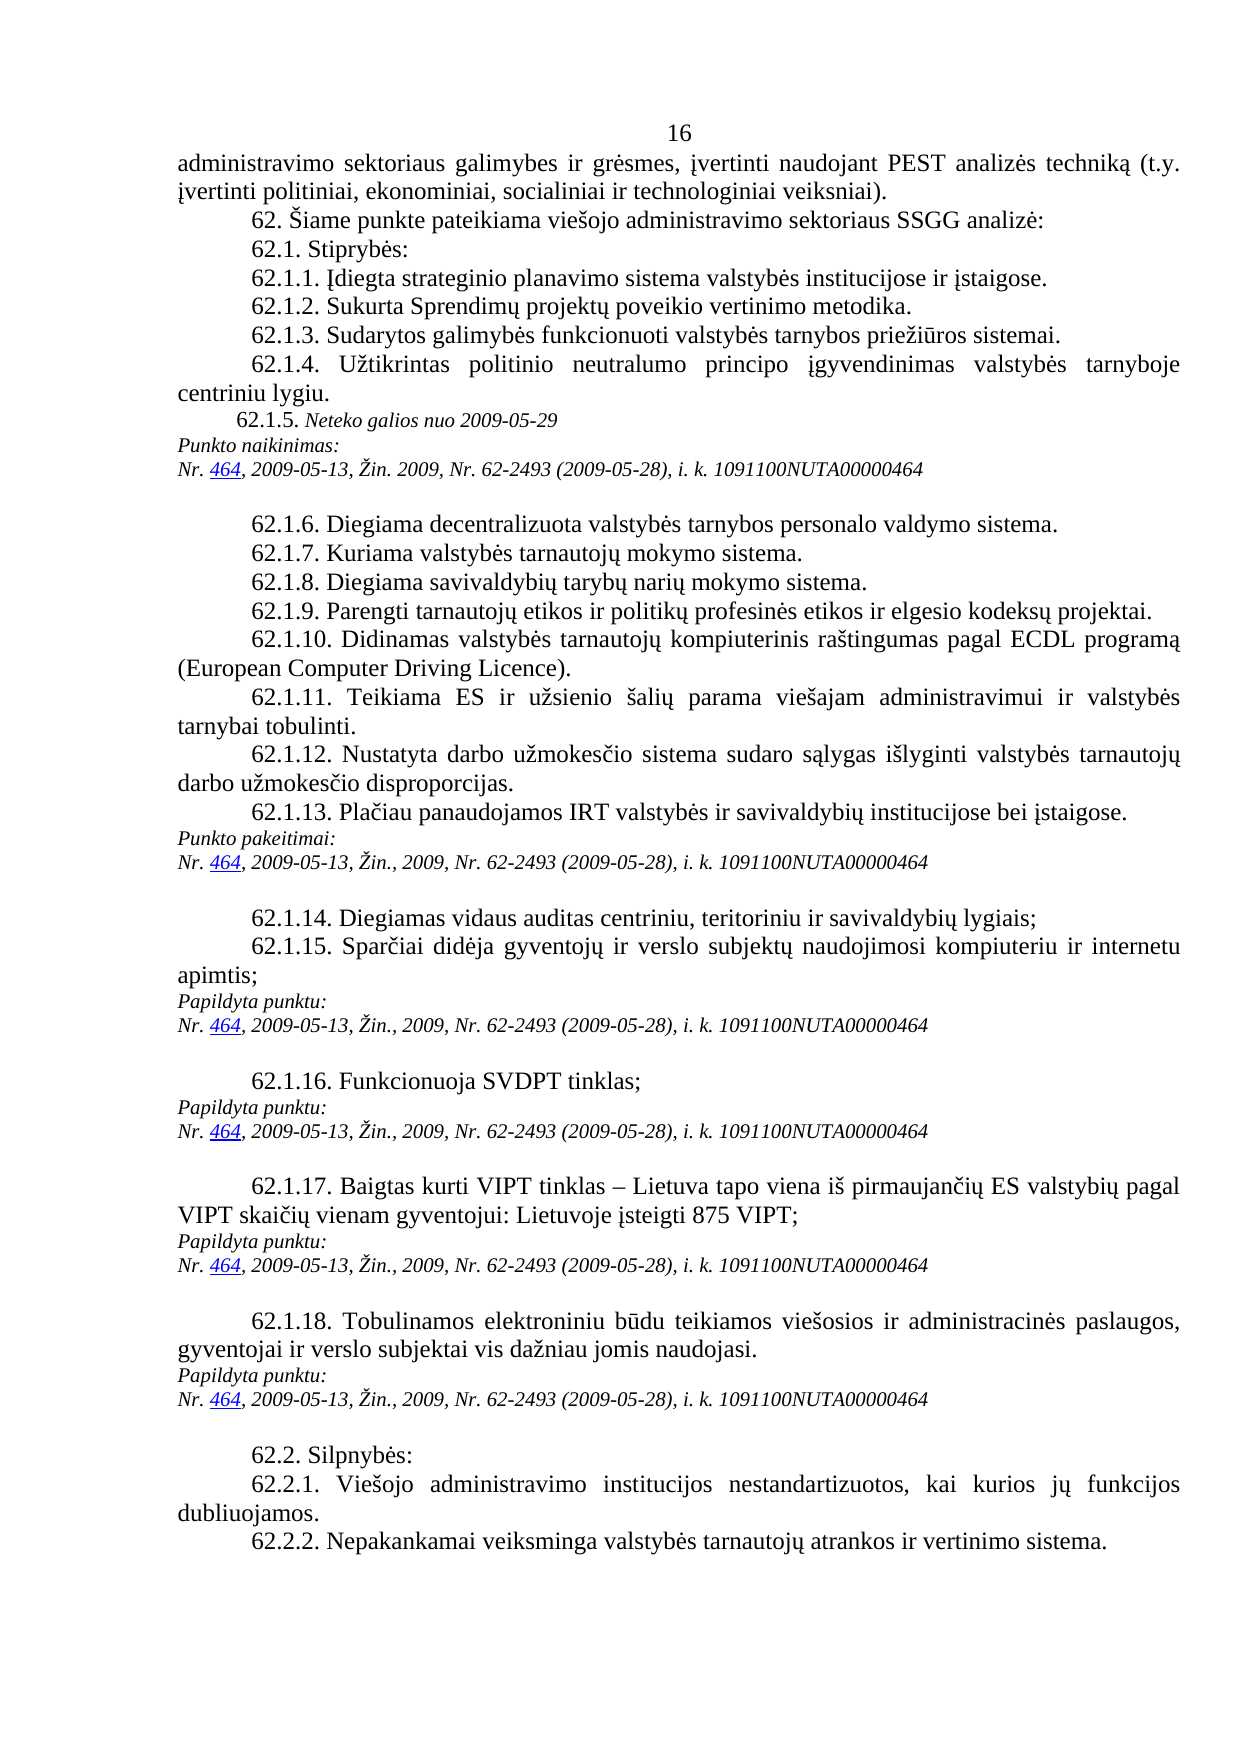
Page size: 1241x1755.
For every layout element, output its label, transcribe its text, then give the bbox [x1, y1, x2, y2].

text 62.1.9. Parengti tarnautojų etikos ir politikų profesinės etikos ir elgesio kodeksų projektai. [177, 596, 1181, 624]
text Papildyta punktu: [177, 989, 1181, 1013]
text 62.1.12. Nustatyta darbo užmokesčio sistema sudaro sąlygas išlyginti valstybės tarnautojų darbo užmokesčio disproporcijas. [177, 739, 1181, 797]
text Nr. 464, 2009-05-13, Žin., 2009, Nr. 62-2493 (2009-05-28), i. k. 1091100NUTA00000464 [177, 1253, 1181, 1277]
text administravimo sektoriaus galimybes ir grėsmes, įvertinti naudojant PEST analizės techniką (t.y. įvertinti politiniai, ekonominiai, socialiniai ir technologiniai veiksniai). [177, 148, 1181, 205]
text Nr. 464, 2009-05-13, Žin., 2009, Nr. 62-2493 (2009-05-28), i. k. 1091100NUTA00000464 [177, 1119, 1181, 1143]
text 62.1.1. Įdiegta strateginio planavimo sistema valstybės institucijose ir įstaigose. [177, 263, 1181, 291]
text Papildyta punktu: [177, 1229, 1181, 1253]
text 62.1.4. Užtikrintas politinio neutralumo principo įgyvendinimas valstybės tarnyboje centriniu lygiu. [177, 349, 1181, 406]
text 62.1.17. Baigtas kurti VIPT tinklas – Lietuva tapo viena iš pirmaujančių ES valstybių pagal VIPT skaičių vienam gyventojui: Lietuvoje įsteigti 875 VIPT; [177, 1171, 1181, 1229]
text 62. Šiame punkte pateikiama viešojo administravimo sektoriaus SSGG analizė: [177, 205, 1181, 234]
text 62.1.3. Sudarytos galimybės funkcionuoti valstybės tarnybos priežiūros sistemai. [177, 320, 1181, 349]
text Papildyta punktu: [177, 1363, 1181, 1387]
text 62.1.7. Kuriama valstybės tarnautojų mokymo sistema. [177, 538, 1181, 567]
text Nr. 464, 2009-05-13, Žin., 2009, Nr. 62-2493 (2009-05-28), i. k. 1091100NUTA00000464 [177, 1013, 1181, 1037]
text 62.1.2. Sukurta Sprendimų projektų poveikio vertinimo metodika. [177, 291, 1181, 320]
text 62.1.14. Diegiamas vidaus auditas centriniu, teritoriniu ir savivaldybių lygiais; [177, 903, 1181, 931]
text 62.1.10. Didinamas valstybės tarnautojų kompiuterinis raštingumas pagal ECDL programą (European Computer Driving Licence). [177, 624, 1181, 682]
text 62.1.8. Diegiama savivaldybių tarybų narių mokymo sistema. [177, 567, 1181, 596]
text 62.1.5. Neteko galios nuo 2009-05-29 [177, 406, 1181, 433]
text 62.1.15. Sparčiai didėja gyventojų ir verslo subjektų naudojimosi kompiuteriu ir internetu apimtis; [177, 931, 1181, 989]
text 62.2. Silpnybės: [177, 1440, 1181, 1469]
text 62.2.2. Nepakankamai veiksminga valstybės tarnautojų atrankos ir vertinimo sistema. [177, 1526, 1181, 1555]
text 62.1.16. Funkcionuoja SVDPT tinklas; [177, 1066, 1181, 1094]
text 62.1.6. Diegiama decentralizuota valstybės tarnybos personalo valdymo sistema. [177, 509, 1181, 538]
text Punkto naikinimas: [177, 433, 1181, 457]
text Nr. 464, 2009-05-13, Žin., 2009, Nr. 62-2493 (2009-05-28), i. k. 1091100NUTA00000464 [177, 850, 1181, 874]
text Nr. 464, 2009-05-13, Žin., 2009, Nr. 62-2493 (2009-05-28), i. k. 1091100NUTA00000464 [177, 1387, 1181, 1411]
text 62.2.1. Viešojo administravimo institucijos nestandartizuotos, kai kurios jų funkcijos dubliuojamos. [177, 1469, 1181, 1526]
text Punkto pakeitimai: [177, 826, 1181, 850]
text 62.1.11. Teikiama ES ir užsienio šalių parama viešajam administravimui ir valstybės tarnybai tobulinti. [177, 682, 1181, 739]
text Papildyta punktu: [177, 1094, 1181, 1119]
text 62.1. Stiprybės: [177, 234, 1181, 263]
text 62.1.13. Plačiau panaudojamos IRT valstybės ir savivaldybių institucijose bei įstaigose. [177, 797, 1181, 826]
text Nr. 464, 2009-05-13, Žin. 2009, Nr. 62-2493 (2009-05-28), i. k. 1091100NUTA00000464 [177, 457, 1181, 481]
text 62.1.18. Tobulinamos elektroniniu būdu teikiamos viešosios ir administracinės paslaugos, gyventojai ir verslo subjektai vis dažniau jomis naudojasi. [177, 1306, 1181, 1363]
